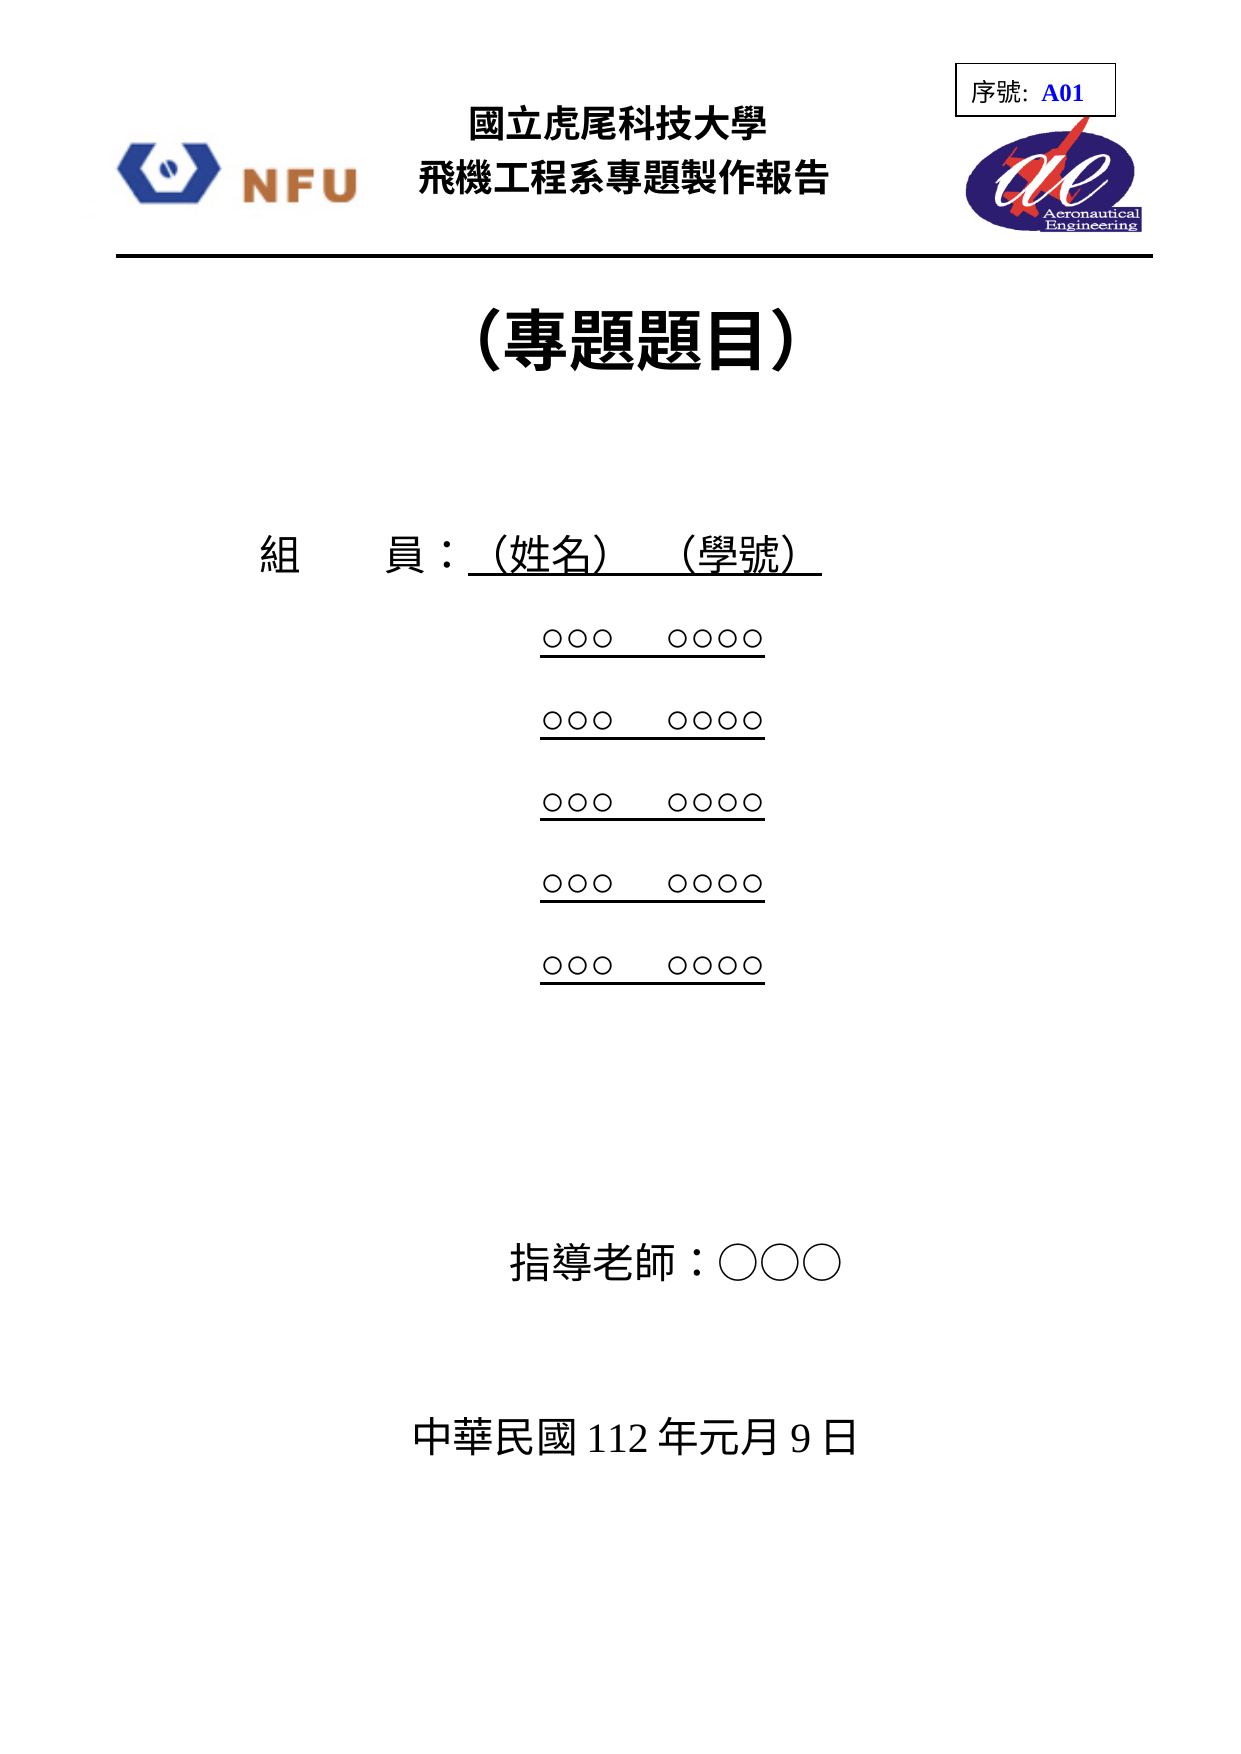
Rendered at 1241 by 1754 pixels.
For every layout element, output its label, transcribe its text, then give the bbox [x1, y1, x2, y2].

text 中華民國112年元月9日 [128, 1404, 1144, 1465]
text ○○○ ○○○○ [128, 770, 1144, 827]
text ○○○ ○○○○ [128, 934, 1144, 991]
text 飛機工程系專題製作報告 [381, 148, 956, 202]
text ○○○ ○○○○ [128, 607, 1144, 664]
text 組 員：（姓名） （學號） [128, 522, 1144, 582]
text 序號: A01 [972, 72, 1100, 107]
text ○○○ ○○○○ [128, 852, 1144, 909]
text 指導老師：○○○ [128, 1230, 1144, 1291]
text [957, 64, 1115, 115]
text （專題題目） [128, 288, 1144, 384]
text 國立虎尾科技大學 [66, 94, 956, 227]
text ○○○ ○○○○ [128, 689, 1144, 745]
